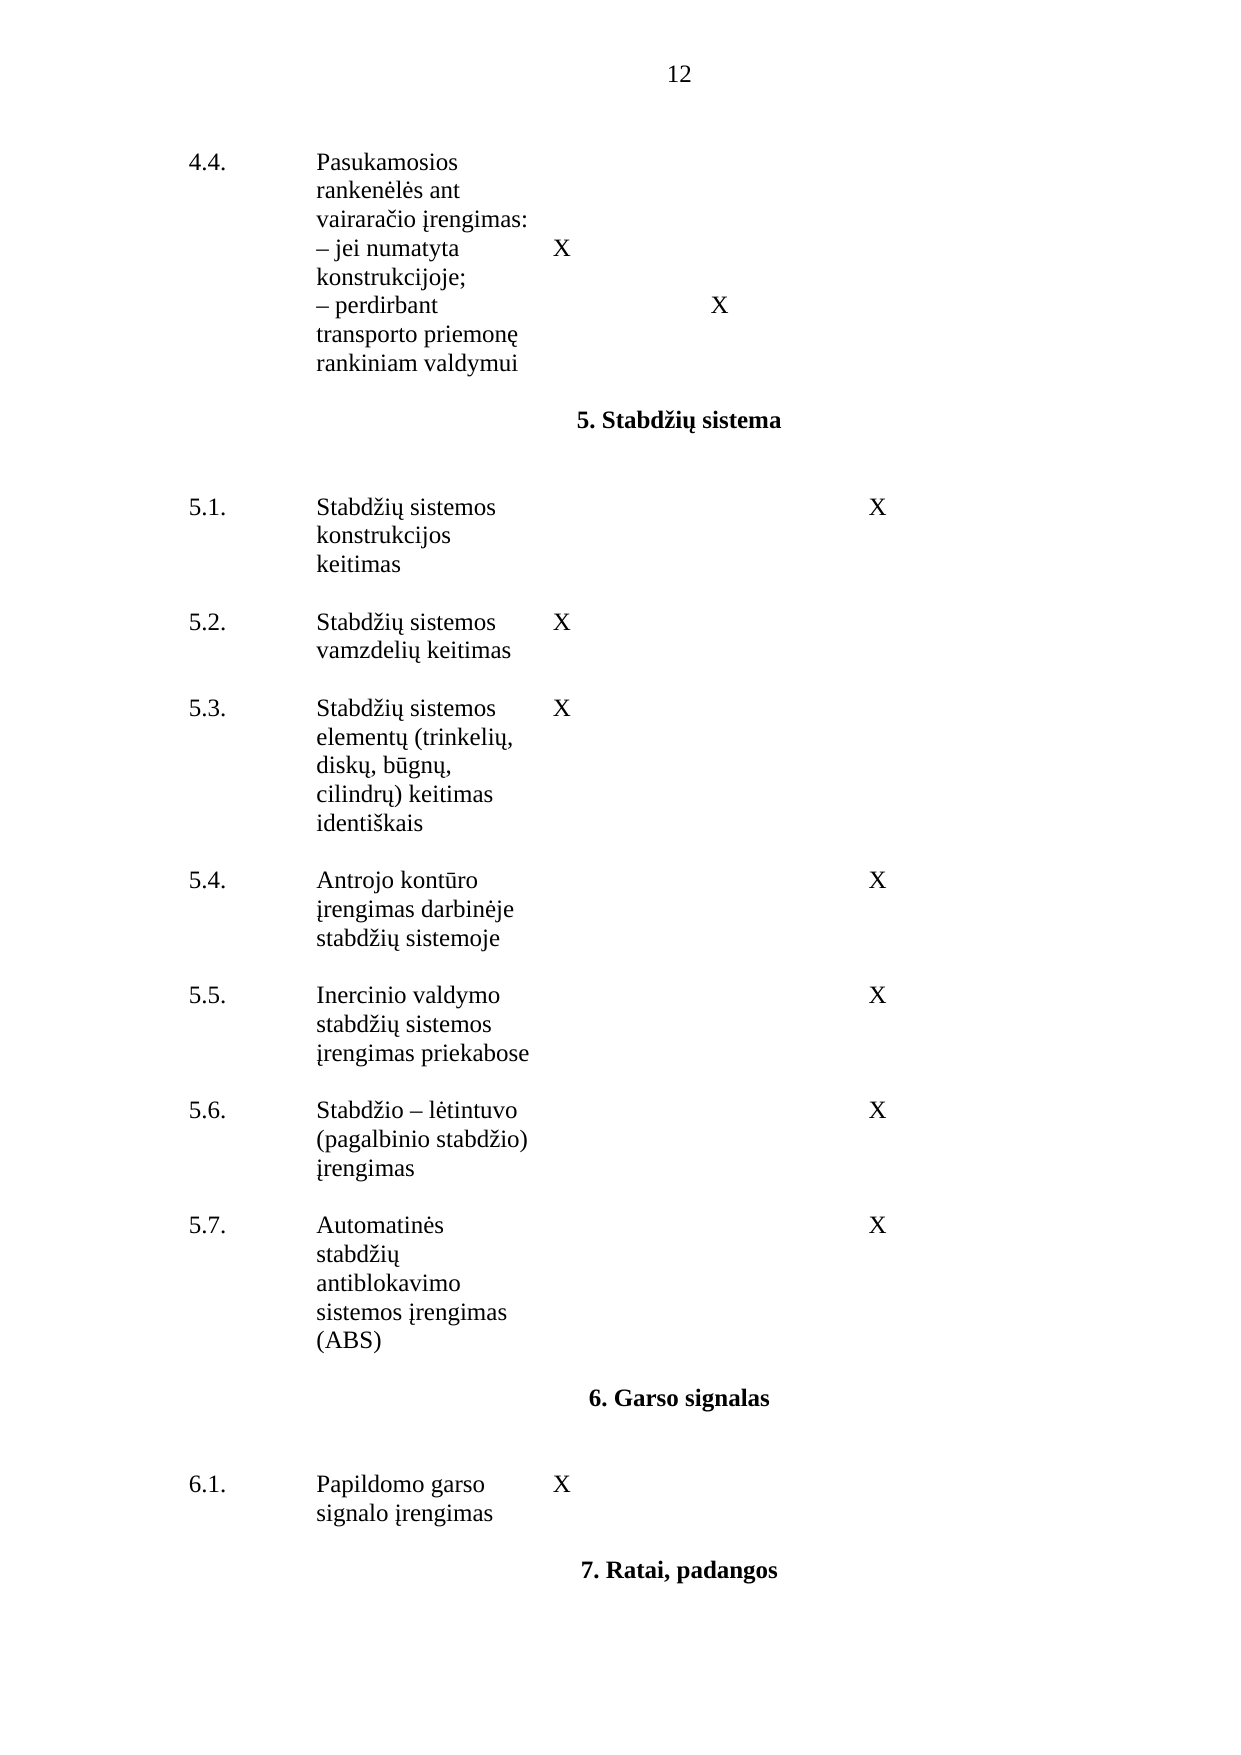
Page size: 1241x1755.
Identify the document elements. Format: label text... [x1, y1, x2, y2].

table_cell [1015, 348, 1181, 377]
table_cell X [541, 607, 699, 664]
table_cell [305, 118, 541, 147]
table_cell [1015, 578, 1181, 607]
table_cell Papildomo garso signalo įrengimas [305, 1469, 541, 1527]
table_cell [1015, 1354, 1181, 1383]
table_cell [857, 578, 1015, 607]
table_cell [699, 693, 857, 722]
table_cell X [857, 1211, 1015, 1239]
table_cell [177, 952, 305, 981]
table_cell [857, 1124, 1015, 1182]
table_cell 6. Garso signalas [177, 1383, 1181, 1441]
table_cell [699, 1469, 857, 1527]
table_cell [305, 1527, 541, 1556]
table_cell [699, 1067, 857, 1096]
table_cell [699, 1354, 857, 1383]
table_cell [541, 377, 699, 406]
table_cell X [857, 492, 1015, 578]
table_cell [541, 1239, 699, 1354]
table_cell [699, 1239, 857, 1354]
table_cell [541, 1354, 699, 1383]
table_cell [1015, 664, 1181, 693]
table_cell [541, 463, 699, 492]
table_cell [541, 176, 699, 233]
table_cell X [541, 693, 699, 722]
table_cell Stabdžių sistemos konstrukcijos keitimas [305, 492, 541, 578]
table_cell [177, 664, 305, 693]
table_cell [1015, 894, 1181, 952]
table_cell rankiniam valdymui [305, 348, 541, 377]
table_cell [541, 1067, 699, 1096]
table_cell [305, 837, 541, 866]
table_cell 7. Ratai, padangos [177, 1556, 1181, 1613]
table_cell [1015, 1239, 1181, 1354]
table_cell [857, 176, 1015, 233]
table_cell [541, 664, 699, 693]
table_cell [857, 1009, 1015, 1067]
table_cell [1015, 952, 1181, 981]
table_cell [541, 578, 699, 607]
table_cell [541, 1182, 699, 1211]
table_cell [1015, 607, 1181, 664]
table_cell [857, 291, 1015, 348]
table_cell – jei numatyta konstrukcijoje; [305, 233, 541, 291]
table_cell [1015, 463, 1181, 492]
table_cell [541, 981, 699, 1009]
table_cell [177, 1009, 305, 1067]
table_cell 5. Stabdžių sistema [177, 406, 1181, 463]
table_cell [857, 1239, 1015, 1354]
table_cell 5.6. [177, 1096, 305, 1124]
table_cell [1015, 722, 1181, 837]
table_cell Stabdžio – lėtintuvo (pagalbinio stabdžio) įrengimas [305, 1096, 541, 1182]
table_cell [177, 377, 305, 406]
table_cell [1015, 1182, 1181, 1211]
table_cell [1015, 837, 1181, 866]
table_cell [177, 1239, 305, 1354]
table_cell X [857, 1096, 1015, 1124]
table_cell – perdirbant transporto priemonę [305, 291, 541, 348]
table_cell [541, 291, 699, 348]
table_cell 5.5. [177, 981, 305, 1009]
table_cell [541, 1441, 699, 1469]
table_cell [177, 463, 305, 492]
table_cell [857, 233, 1015, 291]
table_cell [699, 1009, 857, 1067]
table_cell [541, 866, 699, 894]
table_cell [857, 1354, 1015, 1383]
table_cell [541, 1009, 699, 1067]
table_cell 5.4. [177, 866, 305, 952]
table_cell [1015, 118, 1181, 147]
table_cell [1015, 1096, 1181, 1124]
table_cell [699, 1211, 857, 1239]
table_cell [177, 1182, 305, 1211]
table_cell [699, 377, 857, 406]
table_cell [1015, 176, 1181, 233]
table_cell [1015, 492, 1181, 578]
table_cell [1015, 1124, 1181, 1182]
table_cell 5.7. [177, 1211, 305, 1239]
table_cell [1015, 1441, 1181, 1469]
table_cell [857, 118, 1015, 147]
table_cell [541, 492, 699, 578]
table_cell [857, 463, 1015, 492]
table_cell [1015, 1469, 1181, 1527]
table_cell Automatinės stabdžių antiblokavimo sistemos įrengimas (ABS) [305, 1211, 541, 1354]
table_cell [1015, 377, 1181, 406]
table_cell [699, 1441, 857, 1469]
table_cell [699, 837, 857, 866]
table_cell [177, 1441, 305, 1469]
table_cell [857, 693, 1015, 722]
table_cell [541, 837, 699, 866]
table_cell 6.1. [177, 1469, 305, 1527]
table_cell [699, 147, 857, 176]
table_cell [699, 722, 857, 837]
table_cell [177, 1527, 305, 1556]
table_cell 4.4. [177, 147, 305, 377]
table_cell [177, 578, 305, 607]
table_cell [857, 1527, 1015, 1556]
table_cell [1015, 693, 1181, 722]
table_cell [699, 607, 857, 664]
table_cell [857, 1067, 1015, 1096]
table_cell [1015, 1067, 1181, 1096]
table_cell [857, 377, 1015, 406]
table_cell [857, 1469, 1015, 1527]
table_cell X [699, 291, 857, 348]
table_cell [699, 118, 857, 147]
table_cell [699, 664, 857, 693]
table_cell [305, 1441, 541, 1469]
table_cell [1015, 147, 1181, 176]
table_cell [177, 837, 305, 866]
table_cell [305, 377, 541, 406]
table_cell [305, 952, 541, 981]
table_cell [1015, 291, 1181, 348]
table_cell 5.1. [177, 492, 305, 578]
table_cell [305, 1182, 541, 1211]
table_cell X [857, 866, 1015, 894]
table_cell [699, 578, 857, 607]
table_cell 5.3. [177, 693, 305, 837]
table_cell [541, 1527, 699, 1556]
table_cell [541, 722, 699, 837]
table_cell [857, 1182, 1015, 1211]
table_cell Stabdžių sistemos elementų (trinkelių, diskų, būgnų, cilindrų) keitimas identiškais [305, 693, 541, 837]
table_cell [305, 1354, 541, 1383]
table_cell [857, 837, 1015, 866]
table_cell 5.2. [177, 607, 305, 664]
table_cell [541, 1211, 699, 1239]
table_cell [305, 463, 541, 492]
table_cell [1015, 1211, 1181, 1239]
table_cell [699, 1182, 857, 1211]
table_cell [541, 118, 699, 147]
table_cell [541, 894, 699, 952]
table_cell Stabdžių sistemos vamzdelių keitimas [305, 607, 541, 664]
table_cell [177, 118, 305, 147]
table_cell X [541, 233, 699, 291]
table_cell [857, 607, 1015, 664]
table_cell [177, 1354, 305, 1383]
table_cell [699, 463, 857, 492]
table_cell [541, 147, 699, 176]
table_cell [541, 348, 699, 377]
table_cell [541, 1096, 699, 1124]
table_cell [1015, 866, 1181, 894]
table_cell [857, 147, 1015, 176]
table_cell [699, 176, 857, 233]
table_cell [177, 1124, 305, 1182]
table_cell X [541, 1469, 699, 1527]
table_cell [699, 1124, 857, 1182]
table_cell [857, 722, 1015, 837]
table_cell [1015, 981, 1181, 1009]
table_cell [857, 664, 1015, 693]
table_cell [857, 1441, 1015, 1469]
table_cell [177, 1067, 305, 1096]
table_cell [699, 866, 857, 894]
table_cell [1015, 233, 1181, 291]
table_cell Pasukamosios rankenėlės ant vairaračio įrengimas: [305, 147, 541, 233]
table_cell [699, 952, 857, 981]
table_cell [699, 1096, 857, 1124]
table_cell [305, 578, 541, 607]
table_cell [699, 1527, 857, 1556]
table_cell Inercinio valdymo stabdžių sistemos įrengimas priekabose [305, 981, 541, 1067]
table_cell [857, 952, 1015, 981]
table_cell [1015, 1009, 1181, 1067]
table_cell [699, 348, 857, 377]
table_cell X [857, 981, 1015, 1009]
table_cell [305, 1067, 541, 1096]
table_cell [1015, 1527, 1181, 1556]
table_cell [699, 233, 857, 291]
table_cell [541, 952, 699, 981]
table_cell [699, 981, 857, 1009]
table_cell [541, 1124, 699, 1182]
table_cell [699, 492, 857, 578]
table_cell [699, 894, 857, 952]
table_cell [305, 664, 541, 693]
table_cell [857, 894, 1015, 952]
table_cell [857, 348, 1015, 377]
table_cell Antrojo kontūro įrengimas darbinėje stabdžių sistemoje [305, 866, 541, 952]
